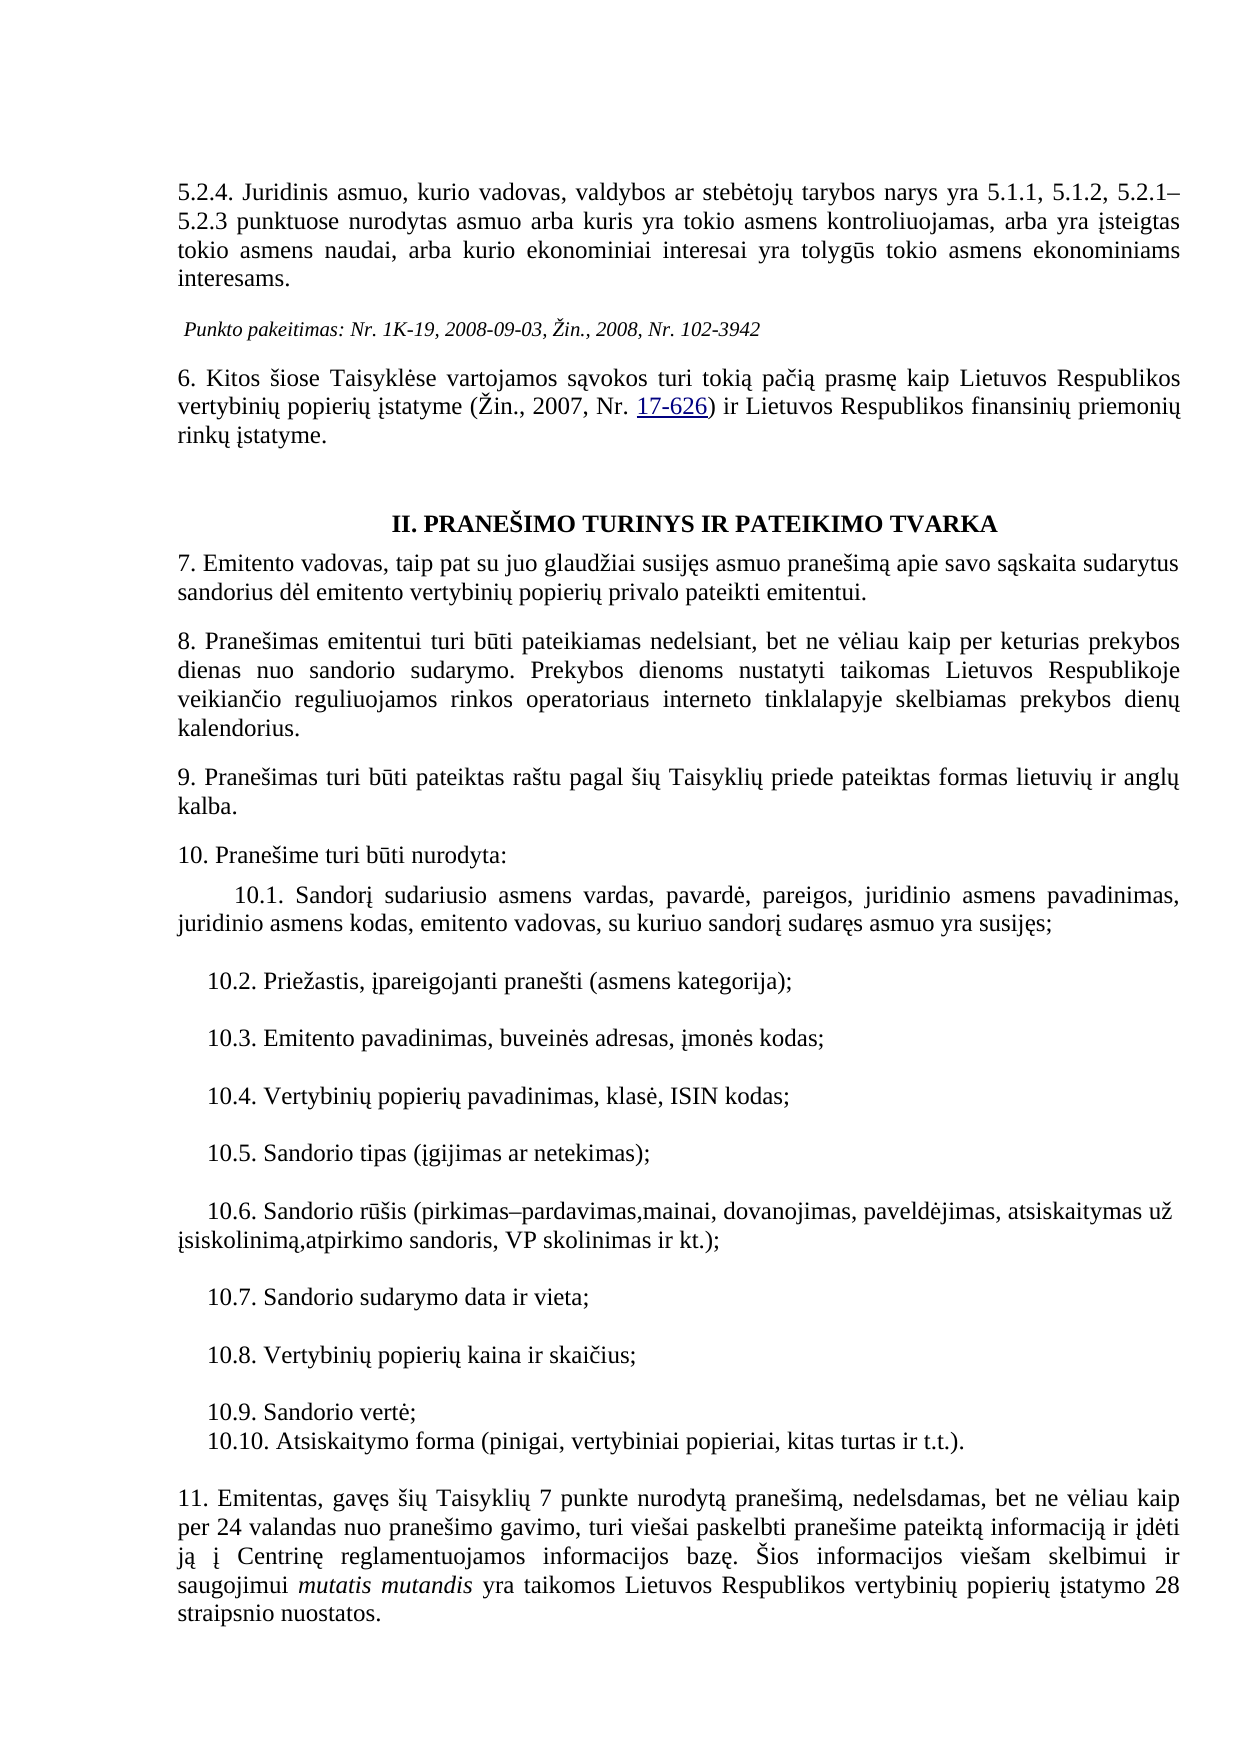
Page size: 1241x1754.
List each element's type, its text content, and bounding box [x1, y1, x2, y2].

text 10.2. Priežastis, įpareigojanti pranešti (asmens kategorija); [177, 966, 1181, 995]
text 8. Pranešimas emitentui turi būti pateikiamas nedelsiant, bet ne vėliau kaip per keturias prekybos dienas nuo sandorio sudarymo. Prekybos dienoms nustatyti taikomas Lietuvos Respublikoje veikiančio reguliuojamos rinkos operatoriaus interneto tinklalapyje skelbiamas prekybos dienų kalendorius. [177, 626, 1181, 741]
text 10.10. Atsiskaitymo forma (pinigai, vertybiniai popieriai, kitas turtas ir t.t.). [177, 1426, 1181, 1455]
text 10.3. Emitento pavadinimas, buveinės adresas, įmonės kodas; [177, 1023, 1181, 1052]
text II. PRANEŠIMO TURINYS IR PATEIKIMO TVARKA [177, 509, 1181, 538]
text 10.6. Sandorio rūšis (pirkimas–pardavimas,mainai, dovanojimas, paveldėjimas, atsiskaitymas už įsiskolinimą,atpirkimo sandoris, VP skolinimas ir kt.); [177, 1196, 1181, 1253]
text 7. Emitento vadovas, taip pat su juo glaudžiai susijęs asmuo pranešimą apie savo sąskaita sudarytus sandorius dėl emitento vertybinių popierių privalo pateikti emitentui. [177, 548, 1181, 606]
text 6. Kitos šiose Taisyklėse vartojamos sąvokos turi tokią pačią prasmę kaip Lietuvos Respublikos vertybinių popierių įstatyme (Žin., 2007, Nr. 17-626) ir Lietuvos Respublikos finansinių priemonių rinkų įstatyme. [177, 363, 1181, 449]
text 10.7. Sandorio sudarymo data ir vieta; [177, 1282, 1181, 1311]
text Punkto pakeitimas: Nr. 1K-19, 2008-09-03, Žin., 2008, Nr. 102-3942 [177, 313, 1181, 342]
text 10.4. Vertybinių popierių pavadinimas, klasė, ISIN kodas; [177, 1081, 1181, 1110]
text 11. Emitentas, gavęs šių Taisyklių 7 punkte nurodytą pranešimą, nedelsdamas, bet ne vėliau kaip per 24 valandas nuo pranešimo gavimo, turi viešai paskelbti pranešime pateiktą informaciją ir įdėti ją į Centrinę reglamentuojamos informacijos bazę. Šios informacijos viešam skelbimui ir saugojimui mutatis mutandis yra taikomos Lietuvos Respublikos vertybinių popierių įstatymo 28 straipsnio nuostatos. [177, 1483, 1181, 1627]
text 9. Pranešimas turi būti pateiktas raštu pagal šių Taisyklių priede pateiktas formas lietuvių ir anglų kalba. [177, 762, 1181, 820]
text 10.8. Vertybinių popierių kaina ir skaičius; [177, 1340, 1181, 1368]
text 10. Pranešime turi būti nurodyta: [177, 841, 1181, 869]
text 10.1. Sandorį sudariusio asmens vardas, pavardė, pareigos, juridinio asmens pavadinimas, juridinio asmens kodas, emitento vadovas, su kuriuo sandorį sudaręs asmuo yra susijęs; [177, 880, 1181, 937]
text 10.9. Sandorio vertė; [177, 1397, 1181, 1426]
text 5.2.4. Juridinis asmuo, kurio vadovas, valdybos ar stebėtojų tarybos narys yra 5.1.1, 5.1.2, 5.2.1–5.2.3 punktuose nurodytas asmuo arba kuris yra tokio asmens kontroliuojamas, arba yra įsteigtas tokio asmens naudai, arba kurio ekonominiai interesai yra tolygūs tokio asmens ekonominiams interesams. [177, 177, 1181, 292]
text 10.5. Sandorio tipas (įgijimas ar netekimas); [177, 1138, 1181, 1167]
